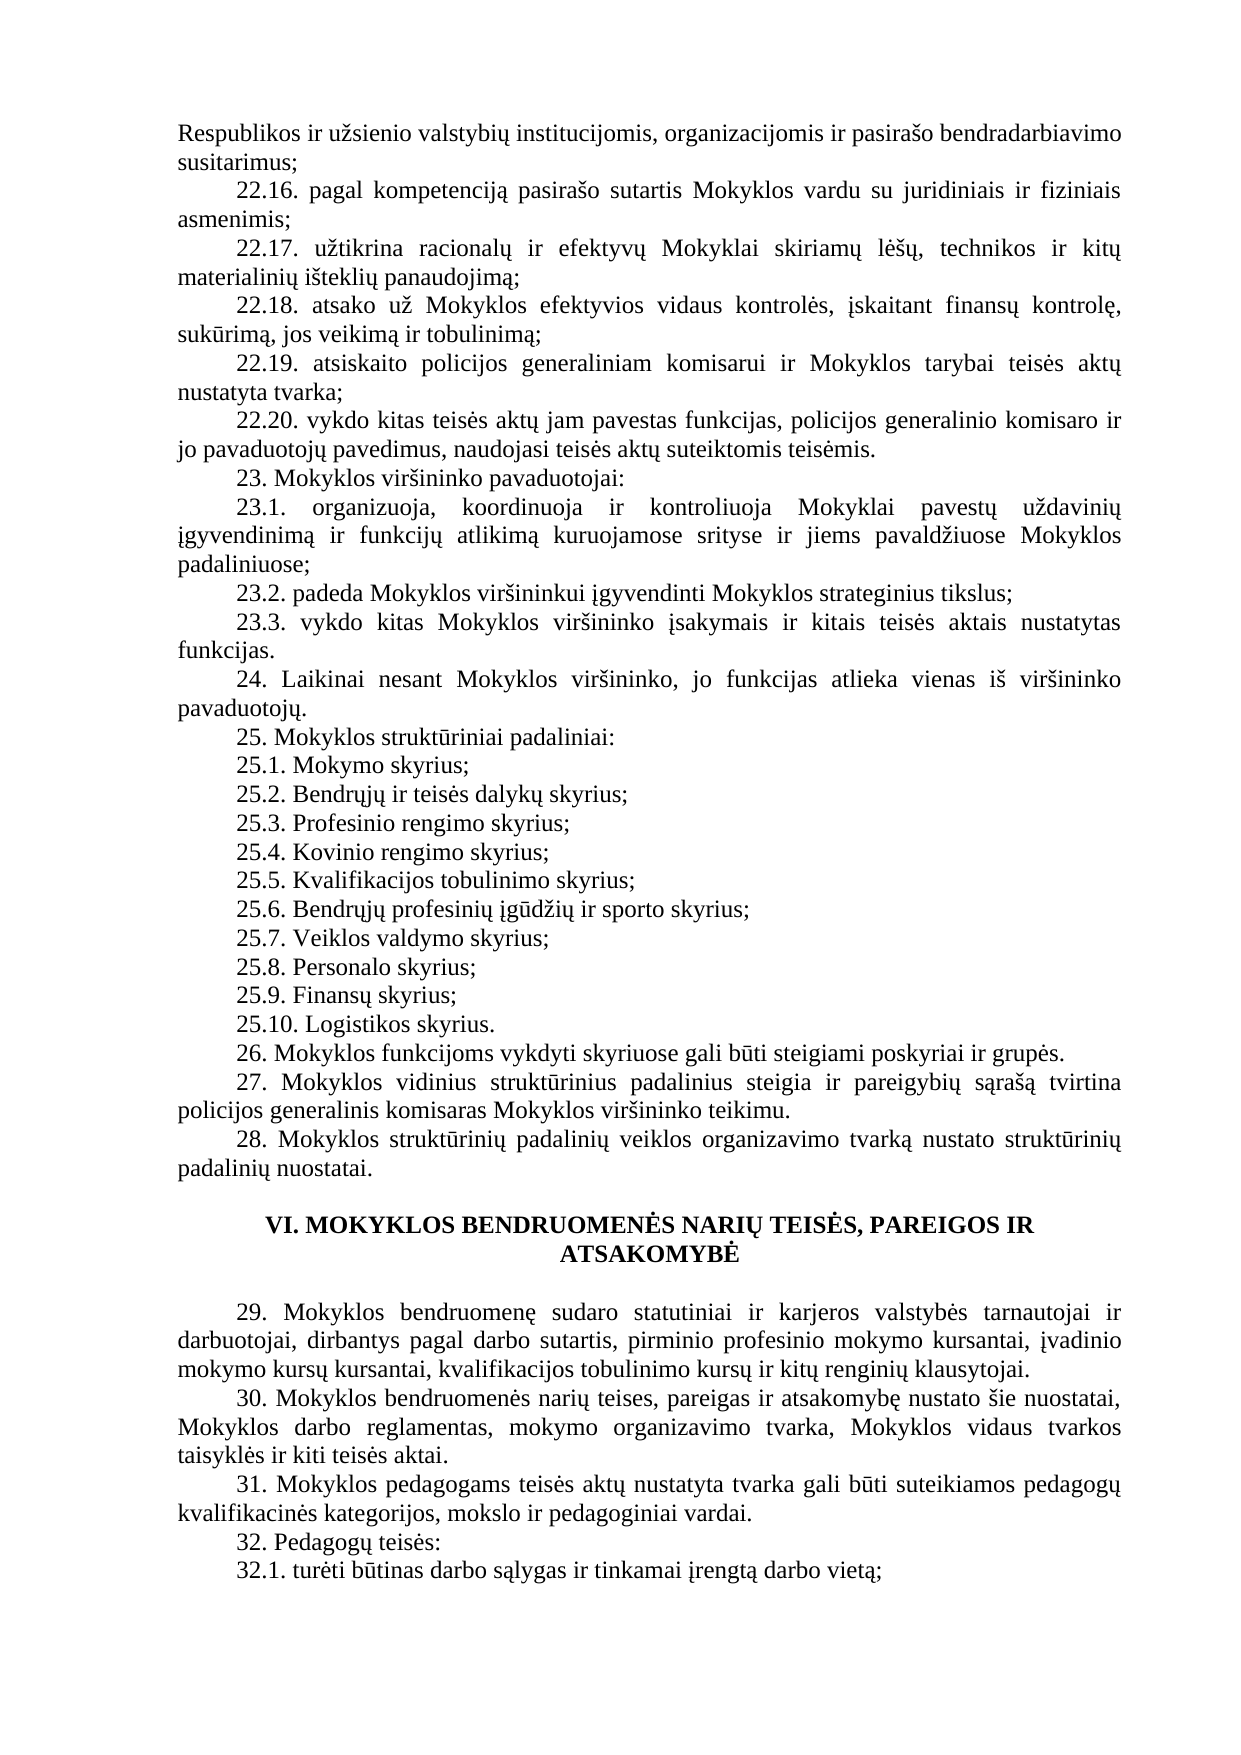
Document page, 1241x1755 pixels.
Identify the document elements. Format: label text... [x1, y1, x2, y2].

text 31. Mokyklos pedagogams teisės aktų nustatyta tvarka gali būti suteikiamos pedagogų kvalifikacinės kategorijos, mokslo ir pedagoginiai vardai. [177, 1469, 1122, 1527]
text 25.1. Mokymo skyrius; [177, 751, 1122, 779]
text 23.3. vykdo kitas Mokyklos viršininko įsakymais ir kitais teisės aktais nustatytas funkcijas. [177, 607, 1122, 664]
text 25.4. Kovinio rengimo skyrius; [177, 837, 1122, 866]
text 25.8. Personalo skyrius; [177, 952, 1122, 981]
text 32.1. turėti būtinas darbo sąlygas ir tinkamai įrengtą darbo vietą; [177, 1556, 1122, 1584]
text 28. Mokyklos struktūrinių padalinių veiklos organizavimo tvarką nustato struktūrinių padalinių nuostatai. [177, 1124, 1122, 1182]
text 25.5. Kvalifikacijos tobulinimo skyrius; [177, 866, 1122, 894]
text 25.10. Logistikos skyrius. [177, 1009, 1122, 1038]
text 25.3. Profesinio rengimo skyrius; [177, 808, 1122, 837]
text 22.17. užtikrina racionalų ir efektyvų Mokyklai skiriamų lėšų, technikos ir kitų materialinių išteklių panaudojimą; [177, 233, 1122, 291]
text 25.9. Finansų skyrius; [177, 981, 1122, 1009]
text 23.1. organizuoja, koordinuoja ir kontroliuoja Mokyklai pavestų uždavinių įgyvendinimą ir funkcijų atlikimą kuruojamose srityse ir jiems pavaldžiuose Mokyklos padaliniuose; [177, 492, 1122, 578]
text 30. Mokyklos bendruomenės narių teises, pareigas ir atsakomybę nustato šie nuostatai, Mokyklos darbo reglamentas, mokymo organizavimo tvarka, Mokyklos vidaus tvarkos taisyklės ir kiti teisės aktai. [177, 1383, 1122, 1469]
text VI. MOKYKLOS BENDRUOMENĖS NARIŲ TEISĖS, PAREIGOS IR ATSAKOMYBĖ [177, 1211, 1122, 1268]
text 22.16. pagal kompetenciją pasirašo sutartis Mokyklos vardu su juridiniais ir fiziniais asmenimis; [177, 176, 1122, 233]
text 25. Mokyklos struktūriniai padaliniai: [177, 722, 1122, 751]
text 23. Mokyklos viršininko pavaduotojai: [177, 463, 1122, 492]
text 23.2. padeda Mokyklos viršininkui įgyvendinti Mokyklos strateginius tikslus; [177, 578, 1122, 607]
text 32. Pedagogų teisės: [177, 1527, 1122, 1556]
text 25.7. Veiklos valdymo skyrius; [177, 923, 1122, 952]
text 26. Mokyklos funkcijoms vykdyti skyriuose gali būti steigiami poskyriai ir grupės. [177, 1038, 1122, 1067]
text 22.20. vykdo kitas teisės aktų jam pavestas funkcijas, policijos generalinio komisaro ir jo pavaduotojų pavedimus, naudojasi teisės aktų suteiktomis teisėmis. [177, 406, 1122, 463]
text 29. Mokyklos bendruomenę sudaro statutiniai ir karjeros valstybės tarnautojai ir darbuotojai, dirbantys pagal darbo sutartis, pirminio profesinio mokymo kursantai, įvadinio mokymo kursų kursantai, kvalifikacijos tobulinimo kursų ir kitų renginių klausytojai. [177, 1297, 1122, 1383]
text 25.6. Bendrųjų profesinių įgūdžių ir sporto skyrius; [177, 894, 1122, 923]
text 25.2. Bendrųjų ir teisės dalykų skyrius; [177, 779, 1122, 808]
text 27. Mokyklos vidinius struktūrinius padalinius steigia ir pareigybių sąrašą tvirtina policijos generalinis komisaras Mokyklos viršininko teikimu. [177, 1067, 1122, 1124]
text 22.18. atsako už Mokyklos efektyvios vidaus kontrolės, įskaitant finansų kontrolę, sukūrimą, jos veikimą ir tobulinimą; [177, 291, 1122, 348]
text Respublikos ir užsienio valstybių institucijomis, organizacijomis ir pasirašo bendradarbiavimo susitarimus; [177, 118, 1122, 176]
text 24. Laikinai nesant Mokyklos viršininko, jo funkcijas atlieka vienas iš viršininko pavaduotojų. [177, 664, 1122, 722]
text 22.19. atsiskaito policijos generaliniam komisarui ir Mokyklos tarybai teisės aktų nustatyta tvarka; [177, 348, 1122, 406]
